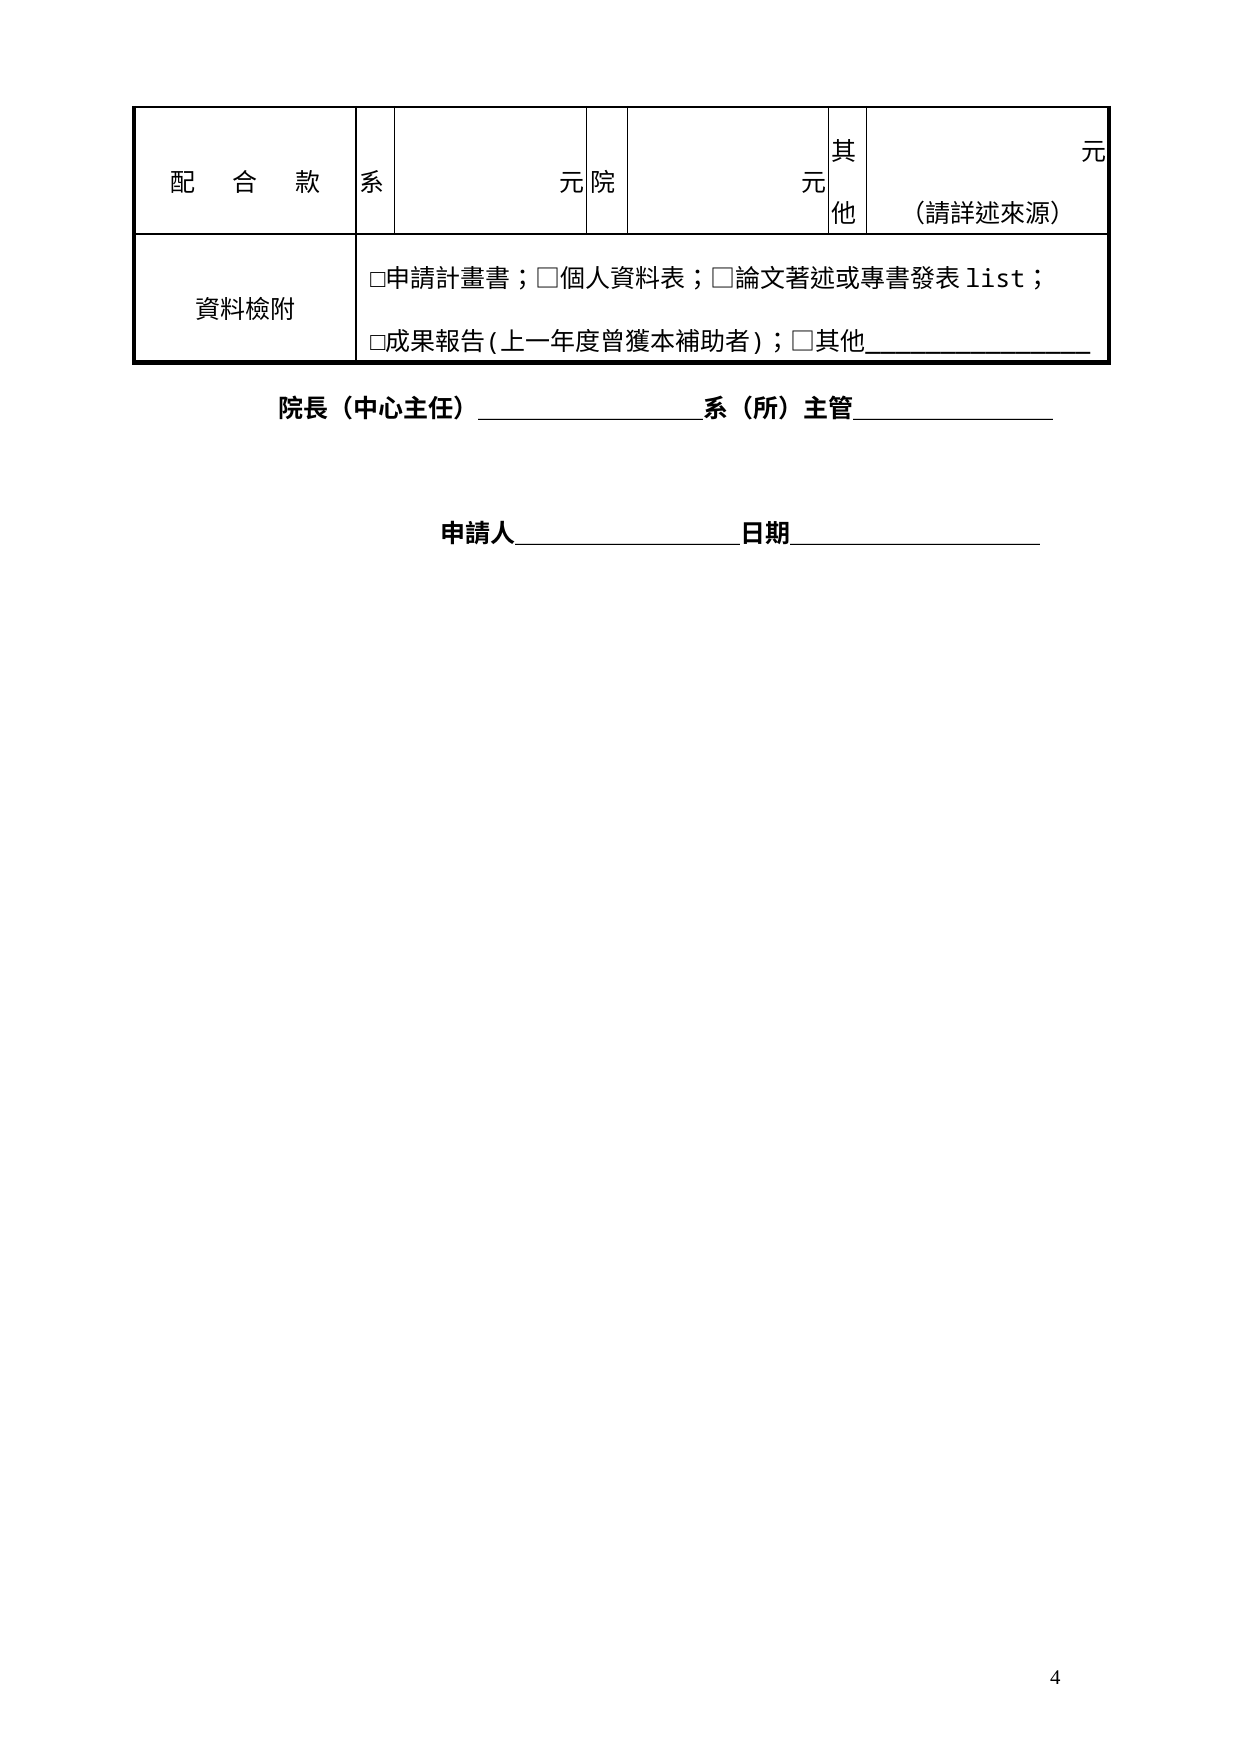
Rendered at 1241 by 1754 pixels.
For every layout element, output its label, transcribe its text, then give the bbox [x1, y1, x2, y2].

table_cell 其 他 [829, 108, 866, 233]
text 申請人＿＿＿＿＿＿＿＿＿日期＿＿＿＿＿＿＿＿＿＿ [187, 489, 1053, 552]
table_cell 院 [587, 108, 627, 233]
table_cell 元 [395, 108, 586, 233]
table_cell 元 [628, 108, 828, 233]
table_cell 配 合 款 [136, 108, 355, 233]
text 院長（中心主任）＿＿＿＿＿＿＿＿＿系（所）主管＿＿＿＿＿＿＿＿ [187, 365, 1053, 427]
table_cell 資料檢附 [136, 235, 355, 360]
table_cell □申請計畫書；□個人資料表；□論文著述或專書發表list； □成果報告(上一年度曾獲本補助者)；□其他_______________ [357, 235, 1107, 360]
table_cell 元 （請詳述來源） [867, 108, 1107, 233]
table_cell 系 [357, 108, 394, 233]
